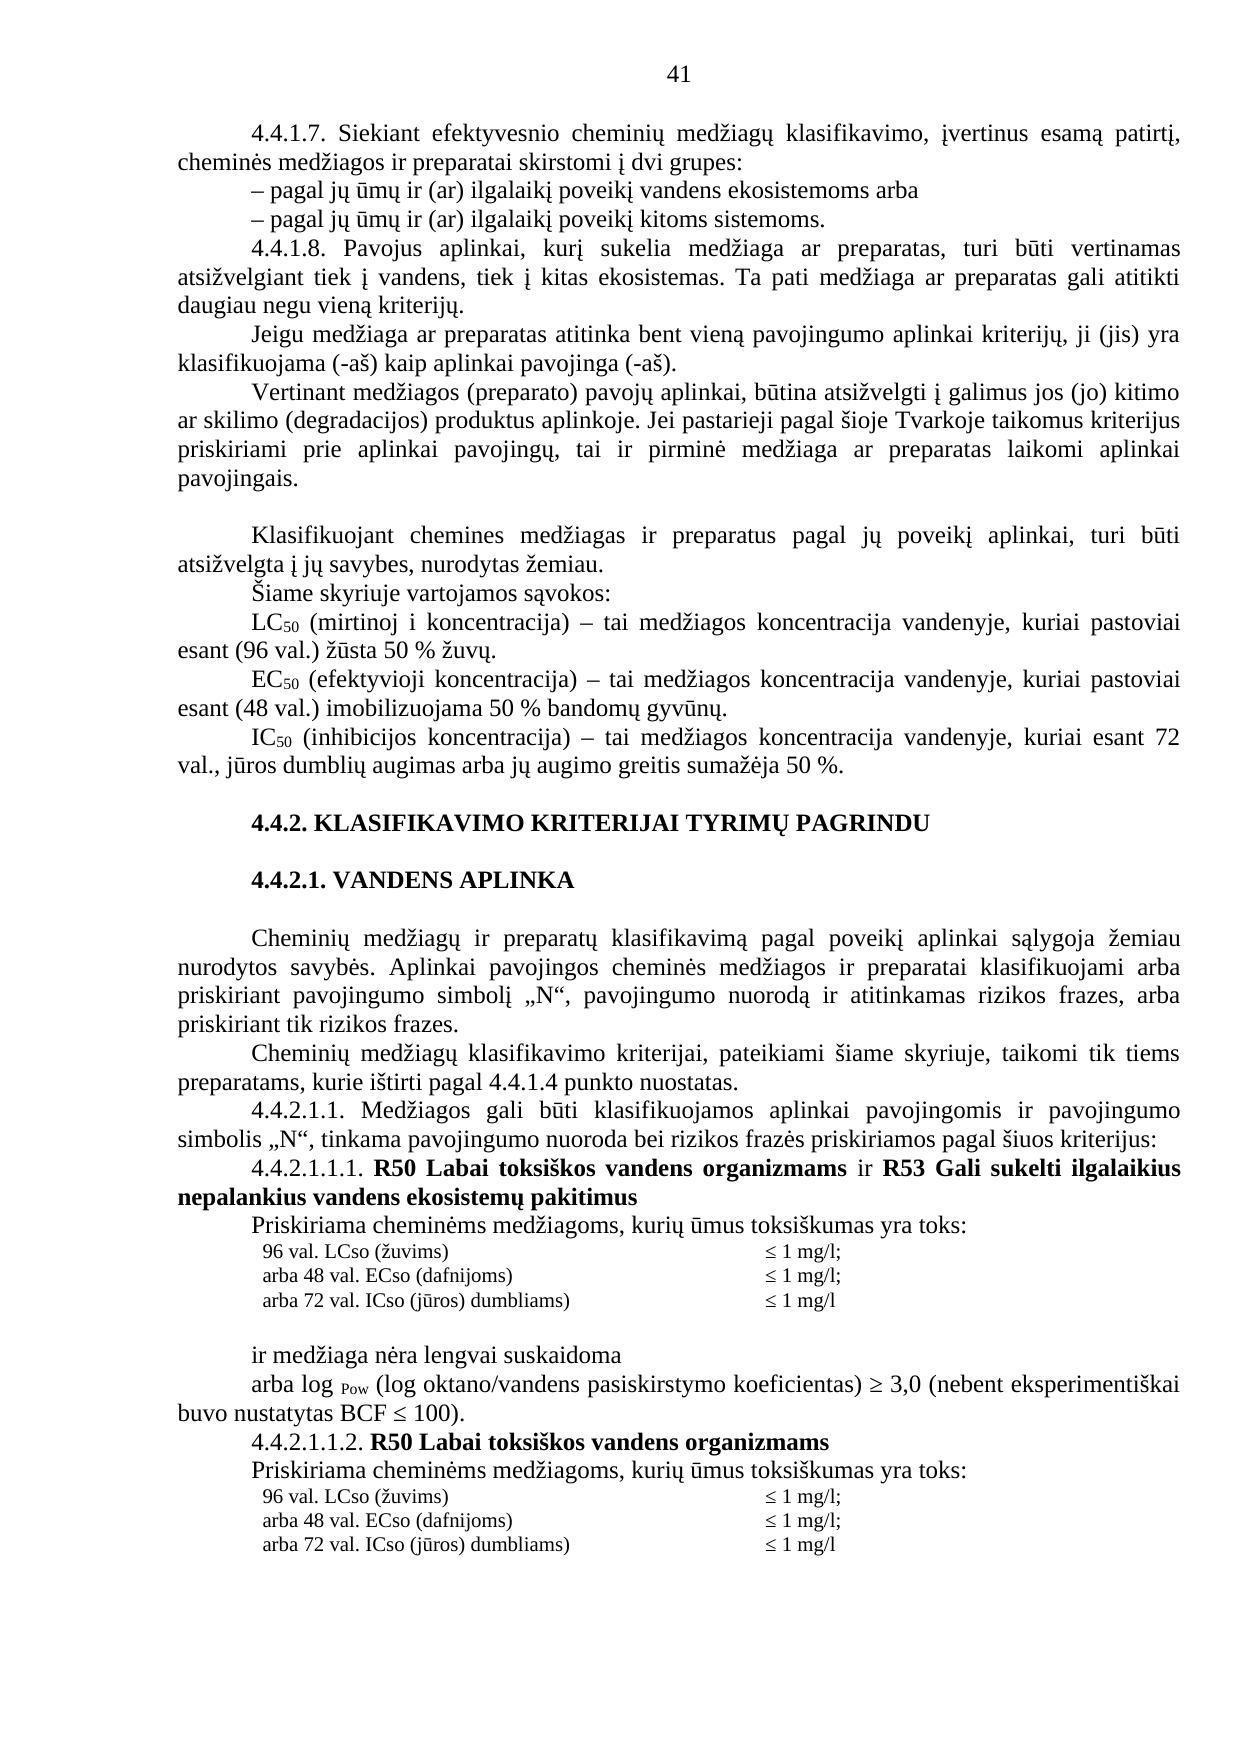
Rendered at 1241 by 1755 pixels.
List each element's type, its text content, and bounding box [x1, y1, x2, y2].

table_cell ≤ 1 mg/l; [680, 1264, 1181, 1287]
text 4.4.1.7. Siekiant efektyvesnio cheminių medžiagų klasifikavimo, įvertinus esamą patirtį, cheminės medžiagos ir preparatai skirstomi į dvi grupes: [177, 118, 1181, 176]
text Priskiriama cheminėms medžiagoms, kurių ūmus toksiškumas yra toks: [177, 1211, 1181, 1239]
table_cell arba 72 val. ICso (jūros) dumbliams) [177, 1532, 680, 1556]
table_cell ≤ 1 mg/l [680, 1288, 1181, 1312]
text EC50 (efektyvioji koncentracija) – tai medžiagos koncentracija vandenyje, kuriai pastoviai esant (48 val.) imobilizuojama 50 % bandomų gyvūnų. [177, 664, 1181, 722]
text 4.4.2.1.1. Medžiagos gali būti klasifikuojamos aplinkai pavojingomis ir pavojingumo simbolis „N“, tinkama pavojingumo nuoroda bei rizikos frazės priskiriamos pagal šiuos kriterijus: [177, 1096, 1181, 1153]
table_cell arba 48 val. ECso (dafnijoms) [177, 1264, 680, 1287]
table_cell ≤ 1 mg/l [680, 1532, 1181, 1556]
text Cheminių medžiagų ir preparatų klasifikavimą pagal poveikį aplinkai sąlygoja žemiau nurodytos savybės. Aplinkai pavojingos cheminės medžiagos ir preparatai klasifikuojami arba priskiriant pavojingumo simbolį „N“, pavojingumo nuorodą ir atitinkamas rizikos frazes, arba priskiriant tik rizikos frazes. [177, 923, 1181, 1038]
text – pagal jų ūmų ir (ar) ilgalaikį poveikį vandens ekosistemoms arba [177, 176, 1181, 204]
text Jeigu medžiaga ar preparatas atitinka bent vieną pavojingumo aplinkai kriterijų, ji (jis) yra klasifikuojama (-aš) kaip aplinkai pavojinga (-aš). [177, 319, 1181, 377]
text ir medžiaga nėra lengvai suskaidoma [177, 1340, 1181, 1369]
table_header 96 val. LCso (žuvims) [177, 1239, 680, 1263]
text Klasifikuojant chemines medžiagas ir preparatus pagal jų poveikį aplinkai, turi būti atsižvelgta į jų savybes, nurodytas žemiau. [177, 521, 1181, 578]
table_header ≤ 1 mg/l; [680, 1484, 1181, 1508]
text – pagal jų ūmų ir (ar) ilgalaikį poveikį kitoms sistemoms. [177, 204, 1181, 233]
text Vertinant medžiagos (preparato) pavojų aplinkai, būtina atsižvelgti į galimus jos (jo) kitimo ar skilimo (degradacijos) produktus aplinkoje. Jei pastarieji pagal šioje Tvarkoje taikomus kriterijus priskiriami prie aplinkai pavojingų, tai ir pirminė medžiaga ar preparatas laikomi aplinkai pavojingais. [177, 377, 1181, 492]
text 4.4.2.1. VANDENS APLINKA [177, 866, 1181, 894]
text 4.4.2. KLASIFIKAVIMO KRITERIJAI TYRIMŲ PAGRINDU [177, 808, 1181, 837]
text Šiame skyriuje vartojamos sąvokos: [177, 578, 1181, 607]
text 4.4.2.1.1.1. R50 Labai toksiškos vandens organizmams ir R53 Gali sukelti ilgalaikius nepalankius vandens ekosistemų pakitimus [177, 1153, 1181, 1211]
table_header ≤ 1 mg/l; [680, 1239, 1181, 1263]
table_header 96 val. LCso (žuvims) [177, 1484, 680, 1508]
text Cheminių medžiagų klasifikavimo kriterijai, pateikiami šiame skyriuje, taikomi tik tiems preparatams, kurie ištirti pagal 4.4.1.4 punkto nuostatas. [177, 1038, 1181, 1096]
table_cell arba 72 val. ICso (jūros) dumbliams) [177, 1288, 680, 1312]
text Priskiriama cheminėms medžiagoms, kurių ūmus toksiškumas yra toks: [177, 1455, 1181, 1484]
text arba log Pow (log oktano/vandens pasiskirstymo koeficientas) ≥ 3,0 (nebent eksperimentiškai buvo nustatytas BCF ≤ 100). [177, 1369, 1181, 1427]
text 4.4.1.8. Pavojus aplinkai, kurį sukelia medžiaga ar preparatas, turi būti vertinamas atsižvelgiant tiek į vandens, tiek į kitas ekosistemas. Ta pati medžiaga ar preparatas gali atitikti daugiau negu vieną kriterijų. [177, 233, 1181, 319]
table_cell ≤ 1 mg/l; [680, 1508, 1181, 1532]
text IC50 (inhibicijos koncentracija) – tai medžiagos koncentracija vandenyje, kuriai esant 72 val., jūros dumblių augimas arba jų augimo greitis sumažėja 50 %. [177, 722, 1181, 779]
table_cell arba 48 val. ECso (dafnijoms) [177, 1508, 680, 1532]
text LC50 (mirtinoj i koncentracija) – tai medžiagos koncentracija vandenyje, kuriai pastoviai esant (96 val.) žūsta 50 % žuvų. [177, 607, 1181, 664]
text 4.4.2.1.1.2. R50 Labai toksiškos vandens organizmams [177, 1427, 1181, 1455]
